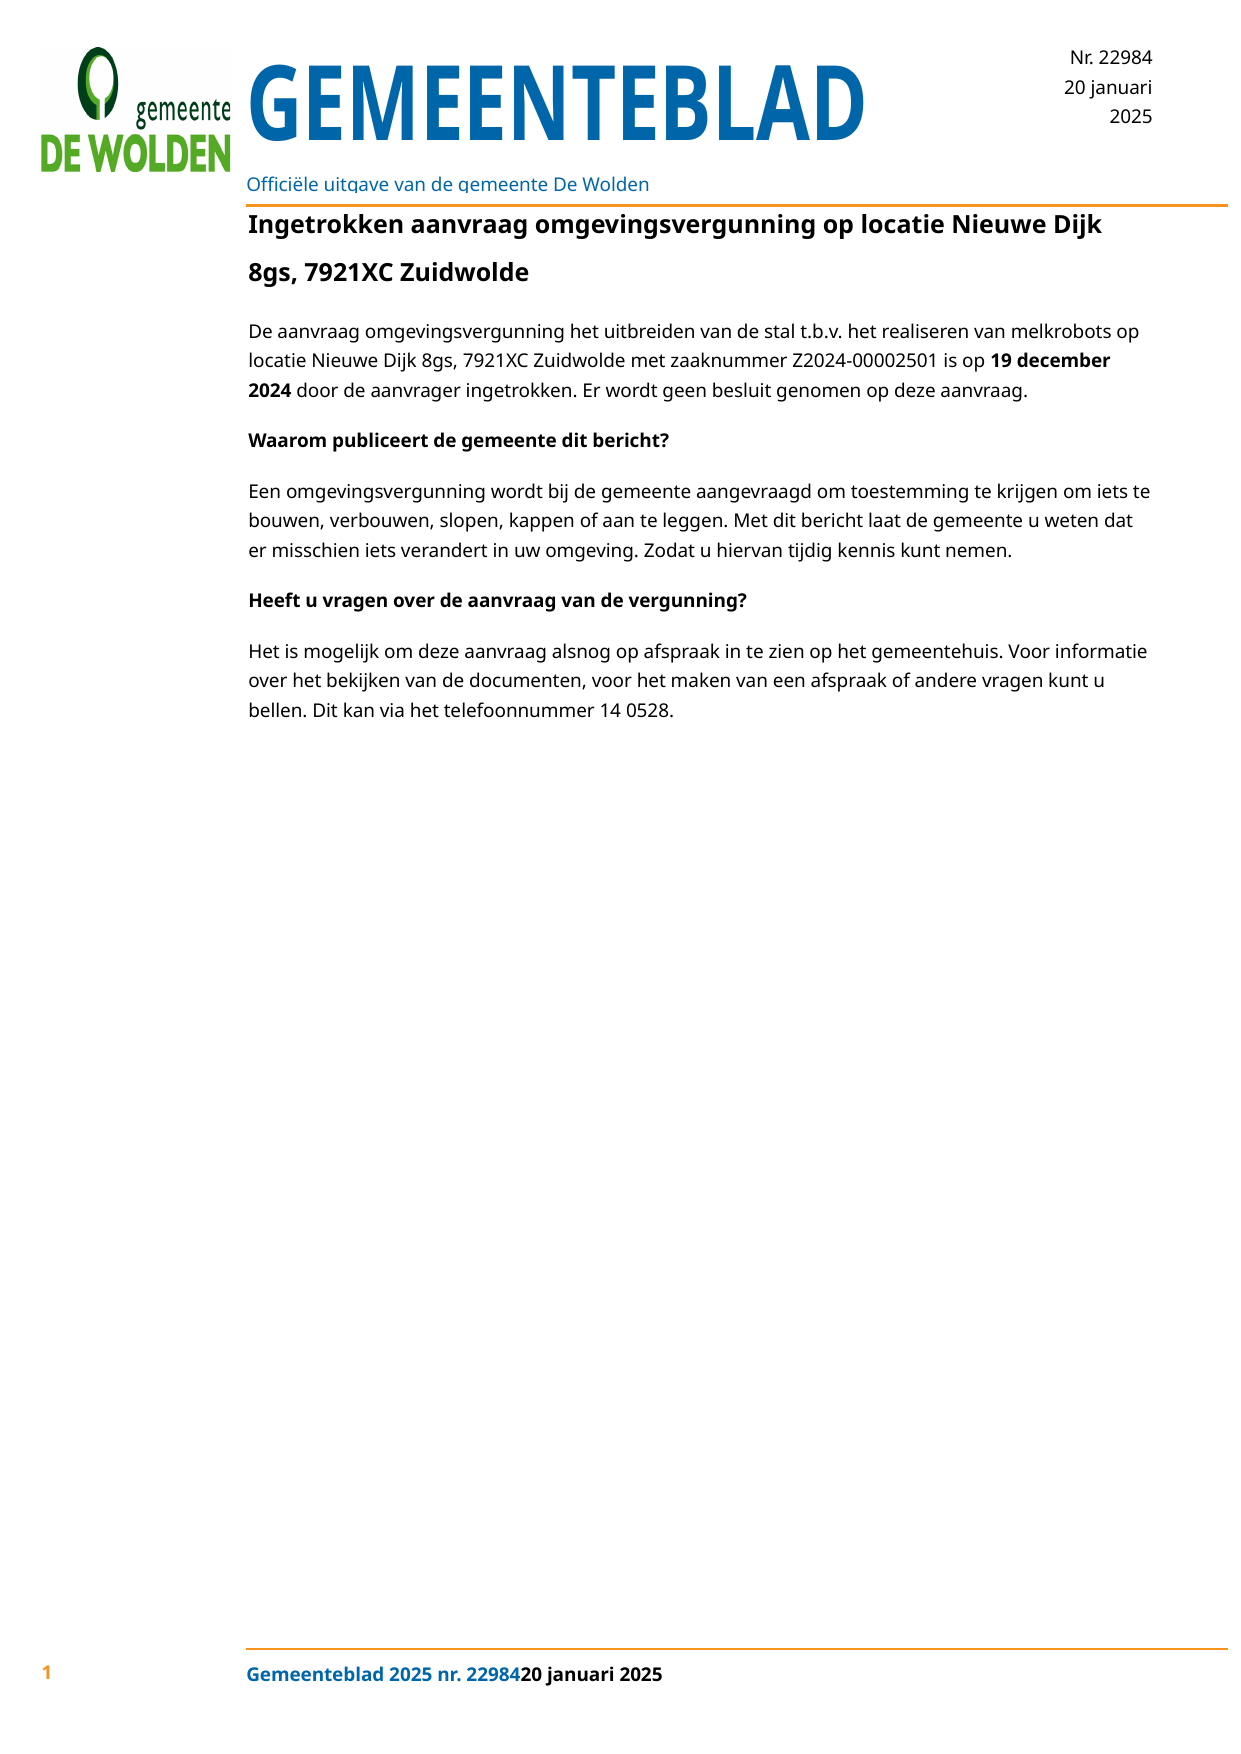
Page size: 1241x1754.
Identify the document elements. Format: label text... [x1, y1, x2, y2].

text Heeft u vragen over de aanvraag van de vergunning? [248, 587, 1152, 613]
text Waarom publiceert de gemeente dit bericht? [248, 427, 1152, 453]
text Het is mogelijk om deze aanvraag alsnog op afspraak in te zien op het gemeentehuis. Voor informatie over het bekijken van de documenten, voor het maken van een afspraak of andere vragen kunt u bellen. Dit kan via het telefoonnummer 14 0528. [248, 638, 1152, 723]
picture [41, 47, 231, 172]
text De aanvraag omgevingsvergunning het uitbreiden van de stal t.b.v. het realiseren van melkrobots op locatie Nieuwe Dijk 8gs, 7921XC Zuidwolde met zaaknummer Z2024-00002501 is op 19 december 2024 door de aanvrager ingetrokken. Er wordt geen besluit genomen op deze aanvraag. [248, 318, 1152, 403]
text Een omgevingsvergunning wordt bij de gemeente aangevraagd om toestemming te krijgen om iets te bouwen, verbouwen, slopen, kappen of aan te leggen. Met dit bericht laat de gemeente u weten dat er misschien iets verandert in uw omgeving. Zodat u hiervan tijdig kennis kunt nemen. [248, 478, 1152, 563]
text Ingetrokken aanvraag omgevingsvergunning op locatie Nieuwe Dijk 8gs, 7921XC Zuidwolde [248, 207, 1152, 288]
